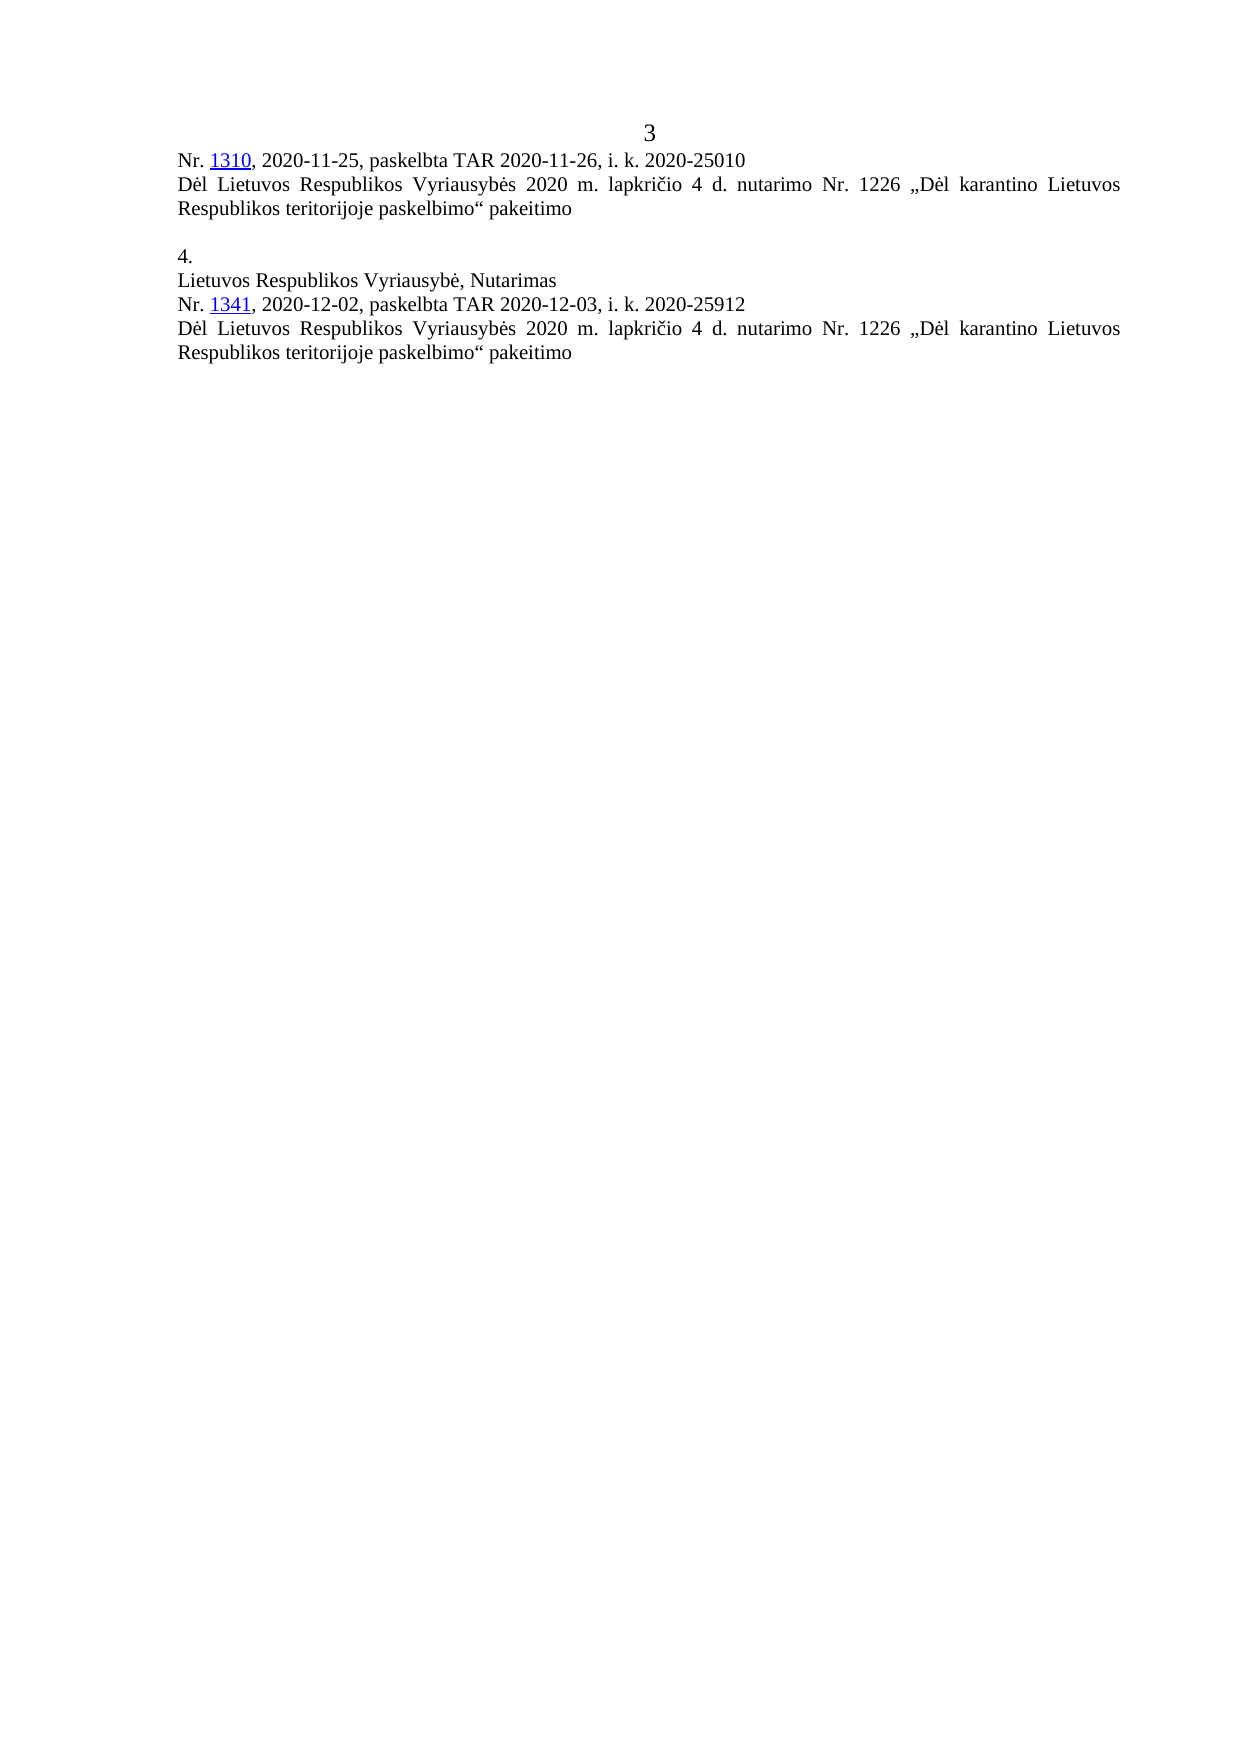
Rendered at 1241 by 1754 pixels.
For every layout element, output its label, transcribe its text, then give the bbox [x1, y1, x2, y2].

text Lietuvos Respublikos Vyriausybė, Nutarimas [177, 268, 1122, 292]
text Dėl Lietuvos Respublikos Vyriausybės 2020 m. lapkričio 4 d. nutarimo Nr. 1226 „Dėl karantino Lietuvos Respublikos teritorijoje paskelbimo“ pakeitimo [177, 316, 1122, 364]
text Nr. 1341, 2020-12-02, paskelbta TAR 2020-12-03, i. k. 2020-25912 [177, 292, 1122, 316]
text Nr. 1310, 2020-11-25, paskelbta TAR 2020-11-26, i. k. 2020-25010 [177, 148, 1122, 172]
text Dėl Lietuvos Respublikos Vyriausybės 2020 m. lapkričio 4 d. nutarimo Nr. 1226 „Dėl karantino Lietuvos Respublikos teritorijoje paskelbimo“ pakeitimo [177, 172, 1122, 220]
text 4. [177, 244, 1122, 268]
